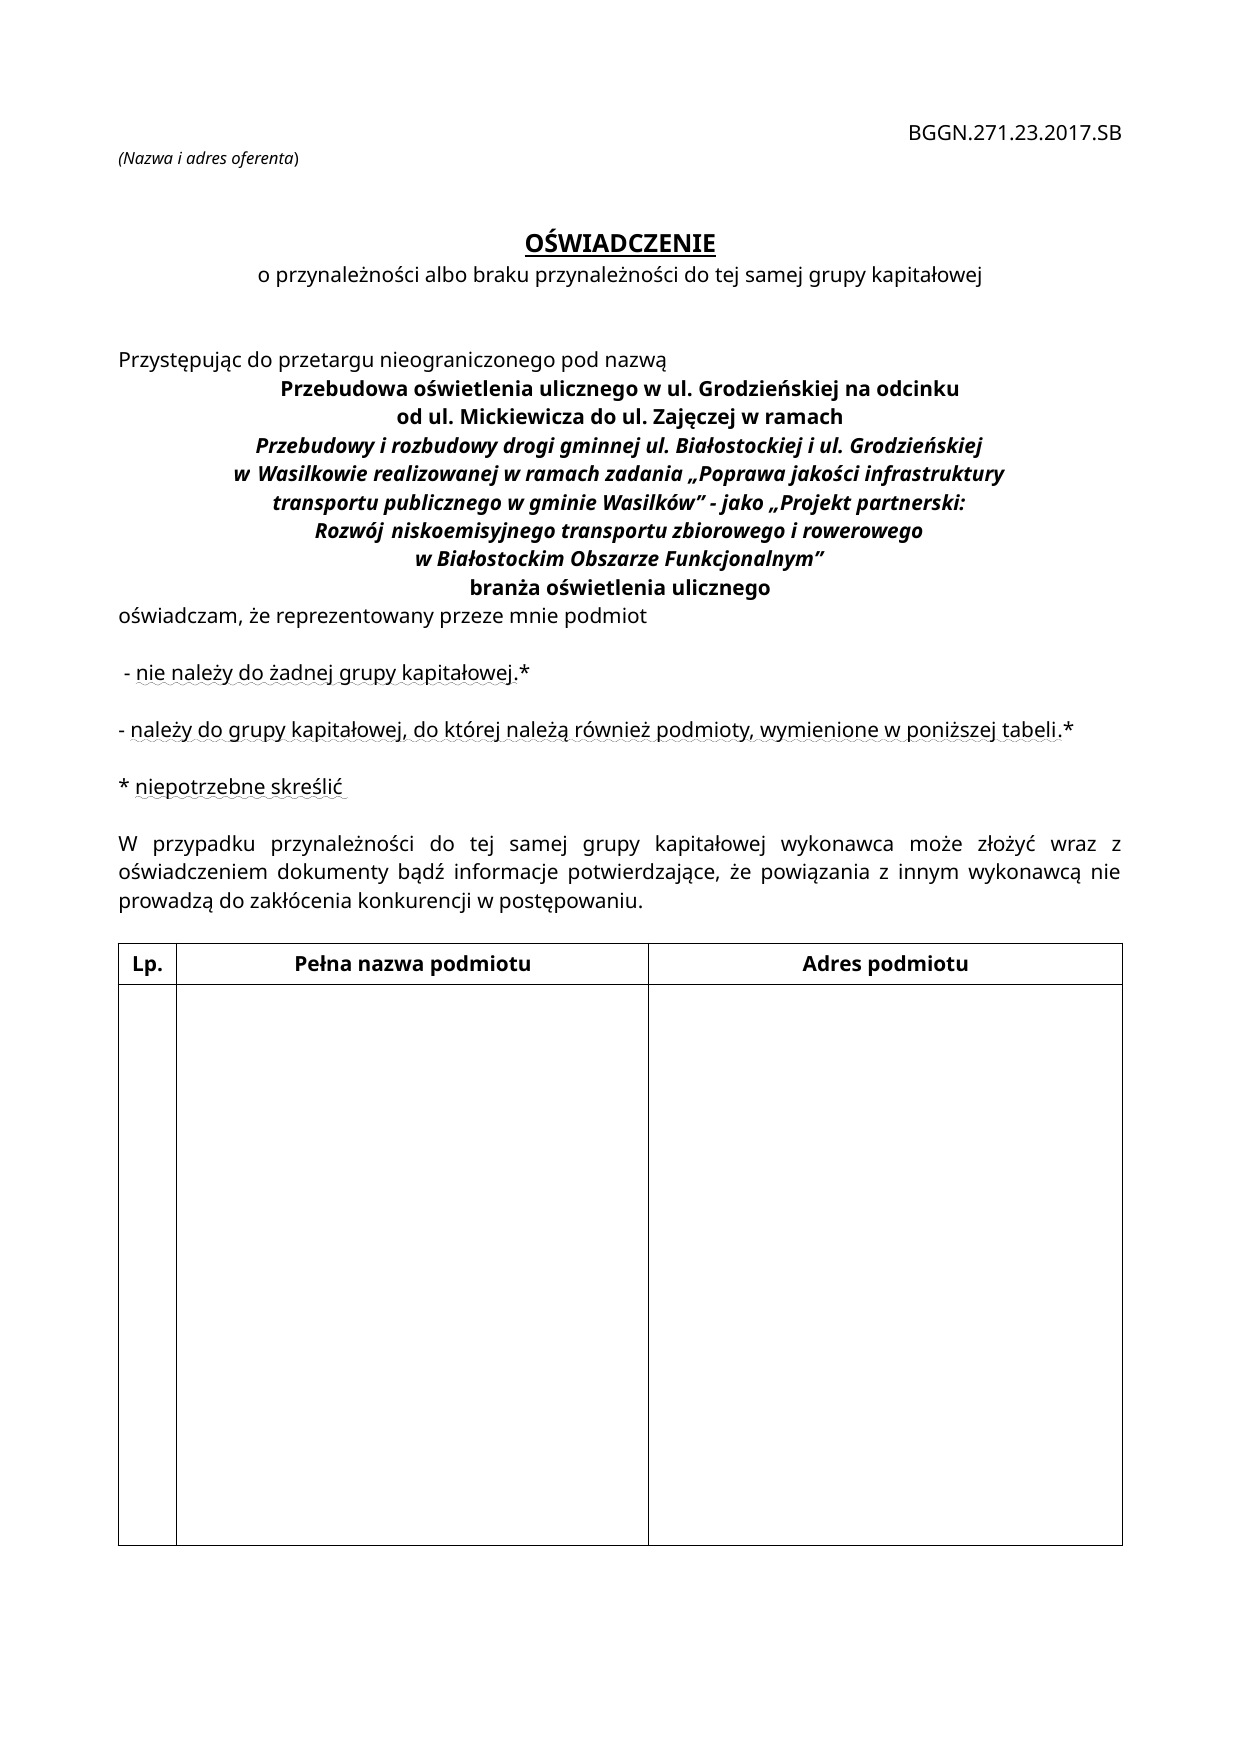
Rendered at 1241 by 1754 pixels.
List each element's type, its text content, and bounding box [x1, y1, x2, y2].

text Przebudowy i rozbudowy drogi gminnej ul. Białostockiej i ul. Grodzieńskiej [118, 431, 1122, 459]
table_cell [649, 985, 1122, 1545]
text OŚWIADCZENIE [118, 226, 1122, 260]
text oświadczam, że reprezentowany przeze mnie podmiot [118, 601, 1122, 630]
text transportu publicznego w gminie Wasilków” - jako „Projekt partnerski: [118, 488, 1122, 516]
text o przynależności albo braku przynależności do tej samej grupy kapitałowej [118, 260, 1122, 289]
table_cell [177, 985, 648, 1545]
text BGGN.271.23.2017.SB [118, 118, 1122, 147]
table_cell [119, 985, 176, 1545]
text od ul. Mickiewicza do ul. Zajęczej w ramach [118, 402, 1122, 431]
table_header Pełna nazwa podmiotu [177, 944, 648, 984]
table_header Lp. [119, 944, 176, 984]
text Przystępując do przetargu nieograniczonego pod nazwą [118, 346, 1122, 374]
text Rozwój niskoemisyjnego transportu zbiorowego i rowerowego [118, 516, 1122, 544]
text W przypadku przynależności do tej samej grupy kapitałowej wykonawca może złożyć wraz z oświadczeniem dokumenty bądź informacje potwierdzające, że powiązania z innym wykonawcą nie prowadzą do zakłócenia konkurencji w postępowaniu. [118, 829, 1122, 914]
text * niepotrzebne skreślić [118, 772, 1122, 801]
text w Białostockim Obszarze Funkcjonalnym” [118, 544, 1122, 573]
text w Wasilkowie realizowanej w ramach zadania „Poprawa jakości infrastruktury [118, 459, 1122, 488]
text Przebudowa oświetlenia ulicznego w ul. Grodzieńskiej na odcinku [118, 374, 1122, 402]
text - należy do grupy kapitałowej, do której należą również podmioty, wymienione w poniższej tabeli.* [118, 715, 1122, 744]
table_header Adres podmiotu [649, 944, 1122, 984]
text branża oświetlenia ulicznego [118, 573, 1122, 601]
text (Nazwa i adres oferenta) [118, 147, 1122, 169]
text - nie należy do żadnej grupy kapitałowej.* [118, 658, 1122, 687]
